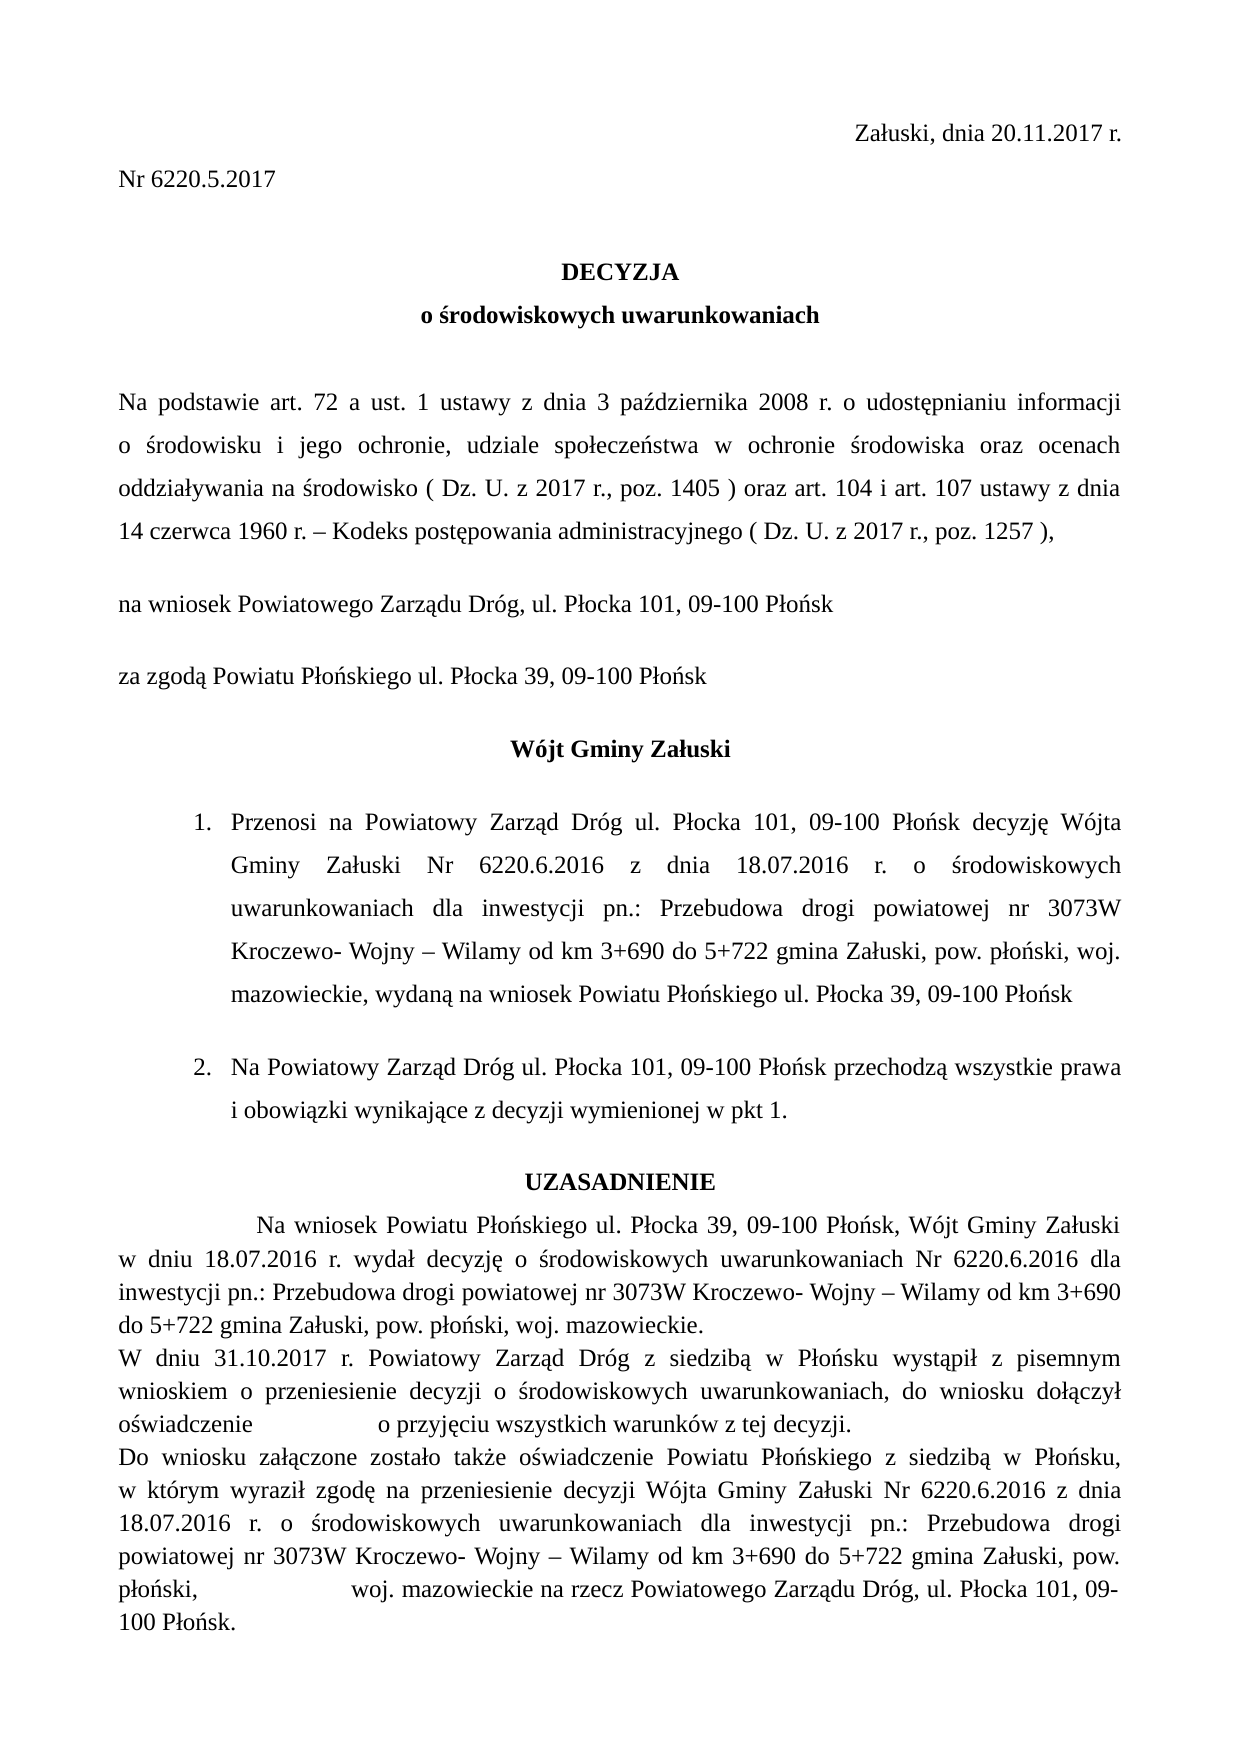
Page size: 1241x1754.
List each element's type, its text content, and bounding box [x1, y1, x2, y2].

text Nr 6220.5.2017 [118, 164, 1122, 193]
text W dniu 31.10.2017 r. Powiatowy Zarząd Dróg z siedzibą w Płońsku wystąpił z pisemnym wnioskiem o przeniesienie decyzji o środowiskowych uwarunkowaniach, do wniosku dołączył oświadczenie o przyjęciu wszystkich warunków z tej decyzji. [118, 1343, 1122, 1437]
text Na wniosek Powiatu Płońskiego ul. Płocka 39, 09-100 Płońsk, Wójt Gminy Załuski w dniu 18.07.2016 r. wydał decyzję o środowiskowych uwarunkowaniach Nr 6220.6.2016 dla inwestycji pn.: Przebudowa drogi powiatowej nr 3073W Kroczewo- Wojny – Wilamy od km 3+690 do 5+722 gmina Załuski, pow. płoński, woj. mazowieckie. [118, 1211, 1122, 1338]
text UZASADNIENIE [118, 1167, 1122, 1196]
text Załuski, dnia 20.11.2017 r. [118, 118, 1122, 147]
text Na podstawie art. 72 a ust. 1 ustawy z dnia 3 października 2008 r. o udostępnianiu informacji o środowisku i jego ochronie, udziale społeczeństwa w ochronie środowiska oraz ocenach oddziaływania na środowisko ( Dz. U. z 2017 r., poz. 1405 ) oraz art. 104 i art. 107 ustawy z dnia 14 czerwca 1960 r. – Kodeks postępowania administracyjnego ( Dz. U. z 2017 r., poz. 1257 ), [118, 344, 1122, 545]
list Przenosi na Powiatowy Zarząd Dróg ul. Płocka 101, 09-100 Płońsk decyzję Wójta Gminy Załuski Nr 6220.6.2016 z dnia 18.07.2016 r. o środowiskowych uwarunkowaniach dla inwestycji pn.: Przebudowa drogi powiatowej nr 3073W Kroczewo- Wojny – Wilamy od km 3+690 do 5+722 gmina Załuski, pow. płoński, woj. mazowieckie, wydaną na wniosek Powiatu Płońskiego ul. Płocka 39, 09-100 Płońsk [193, 807, 1122, 1008]
text na wniosek Powiatowego Zarządu Dróg, ul. Płocka 101, 09-100 Płońsk [118, 589, 1122, 618]
list Na Powiatowy Zarząd Dróg ul. Płocka 101, 09-100 Płońsk przechodzą wszystkie prawa i obowiązki wynikające z decyzji wymienionej w pkt 1. [193, 1052, 1122, 1124]
text za zgodą Powiatu Płońskiego ul. Płocka 39, 09-100 Płońsk [118, 661, 1122, 690]
text Do wniosku załączone zostało także oświadczenie Powiatu Płońskiego z siedzibą w Płońsku, w którym wyraził zgodę na przeniesienie decyzji Wójta Gminy Załuski Nr 6220.6.2016 z dnia 18.07.2016 r. o środowiskowych uwarunkowaniach dla inwestycji pn.: Przebudowa drogi powiatowej nr 3073W Kroczewo- Wojny – Wilamy od km 3+690 do 5+722 gmina Załuski, pow. płoński, woj. mazowieckie na rzecz Powiatowego Zarządu Dróg, ul. Płocka 101, 09-100 Płońsk. [118, 1442, 1122, 1636]
text DECYZJA o środowiskowych uwarunkowaniach [118, 257, 1122, 329]
text Wójt Gminy Załuski [118, 734, 1122, 763]
